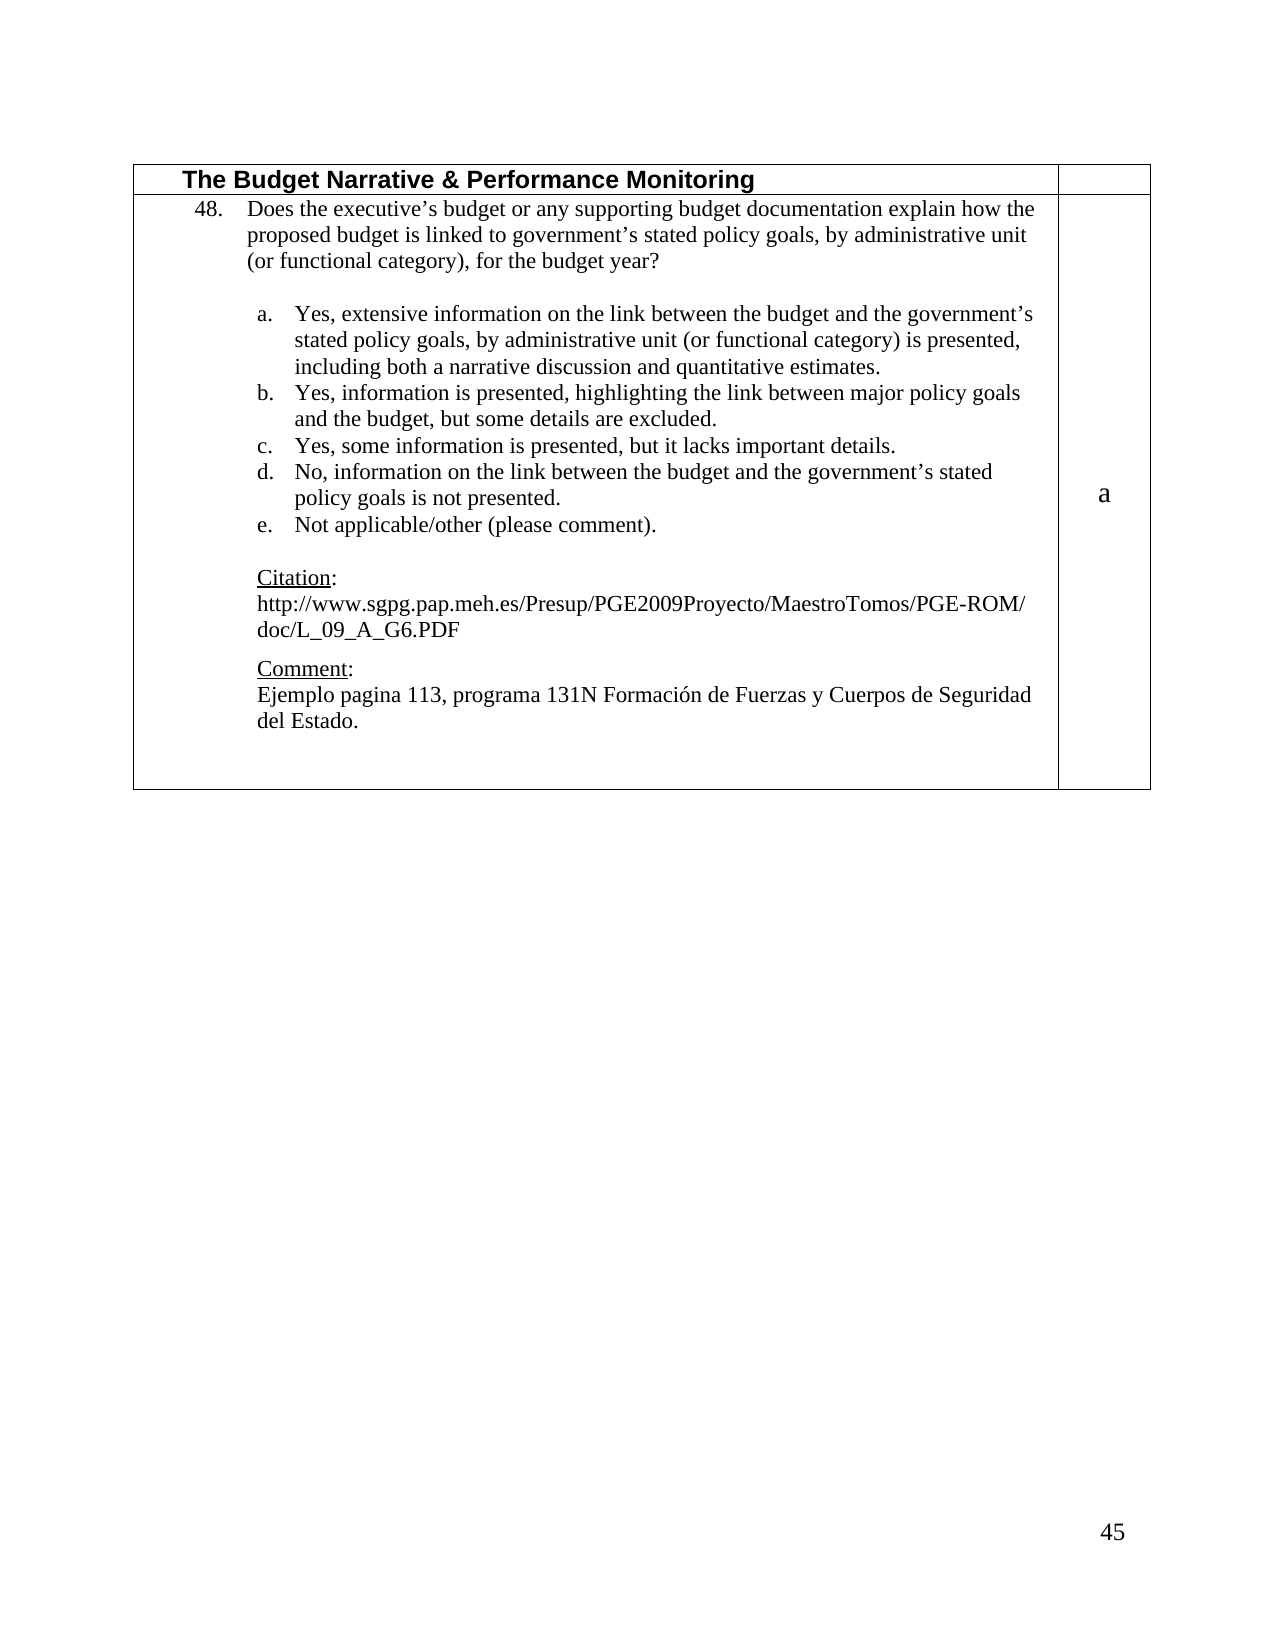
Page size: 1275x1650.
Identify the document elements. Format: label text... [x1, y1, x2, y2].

table_cell a [1059, 195, 1150, 789]
table_cell Does the executive’s budget or any supporting budget documentation explain how the proposed budget is linked to government’s stated policy goals, by administrative unit (or functional category), for the budget year? Yes, extensive information on the link between the budget and the government’s stated policy goals, by administrative unit (or functional category) is presented, including both a narrative discussion and quantitative estimates. Yes, information is presented, highlighting the link between major policy goals and the budget, but some details are excluded. Yes, some information is presented, but it lacks important details. No, information on the link between the budget and the government’s stated policy goals is not presented. Not applicable/other (please comment). Citation: http://www.sgpg.pap.meh.es/Presup/PGE2009Proyecto/MaestroTomos/PGE-ROM/doc/L_09_A_G6.PDF Comment: Ejemplo pagina 113, programa 131N Formación de Fuerzas y Cuerpos de Seguridad del Estado. [134, 195, 1058, 789]
table_header [1059, 165, 1150, 193]
table_header The Budget Narrative & Performance Monitoring [134, 165, 1058, 193]
